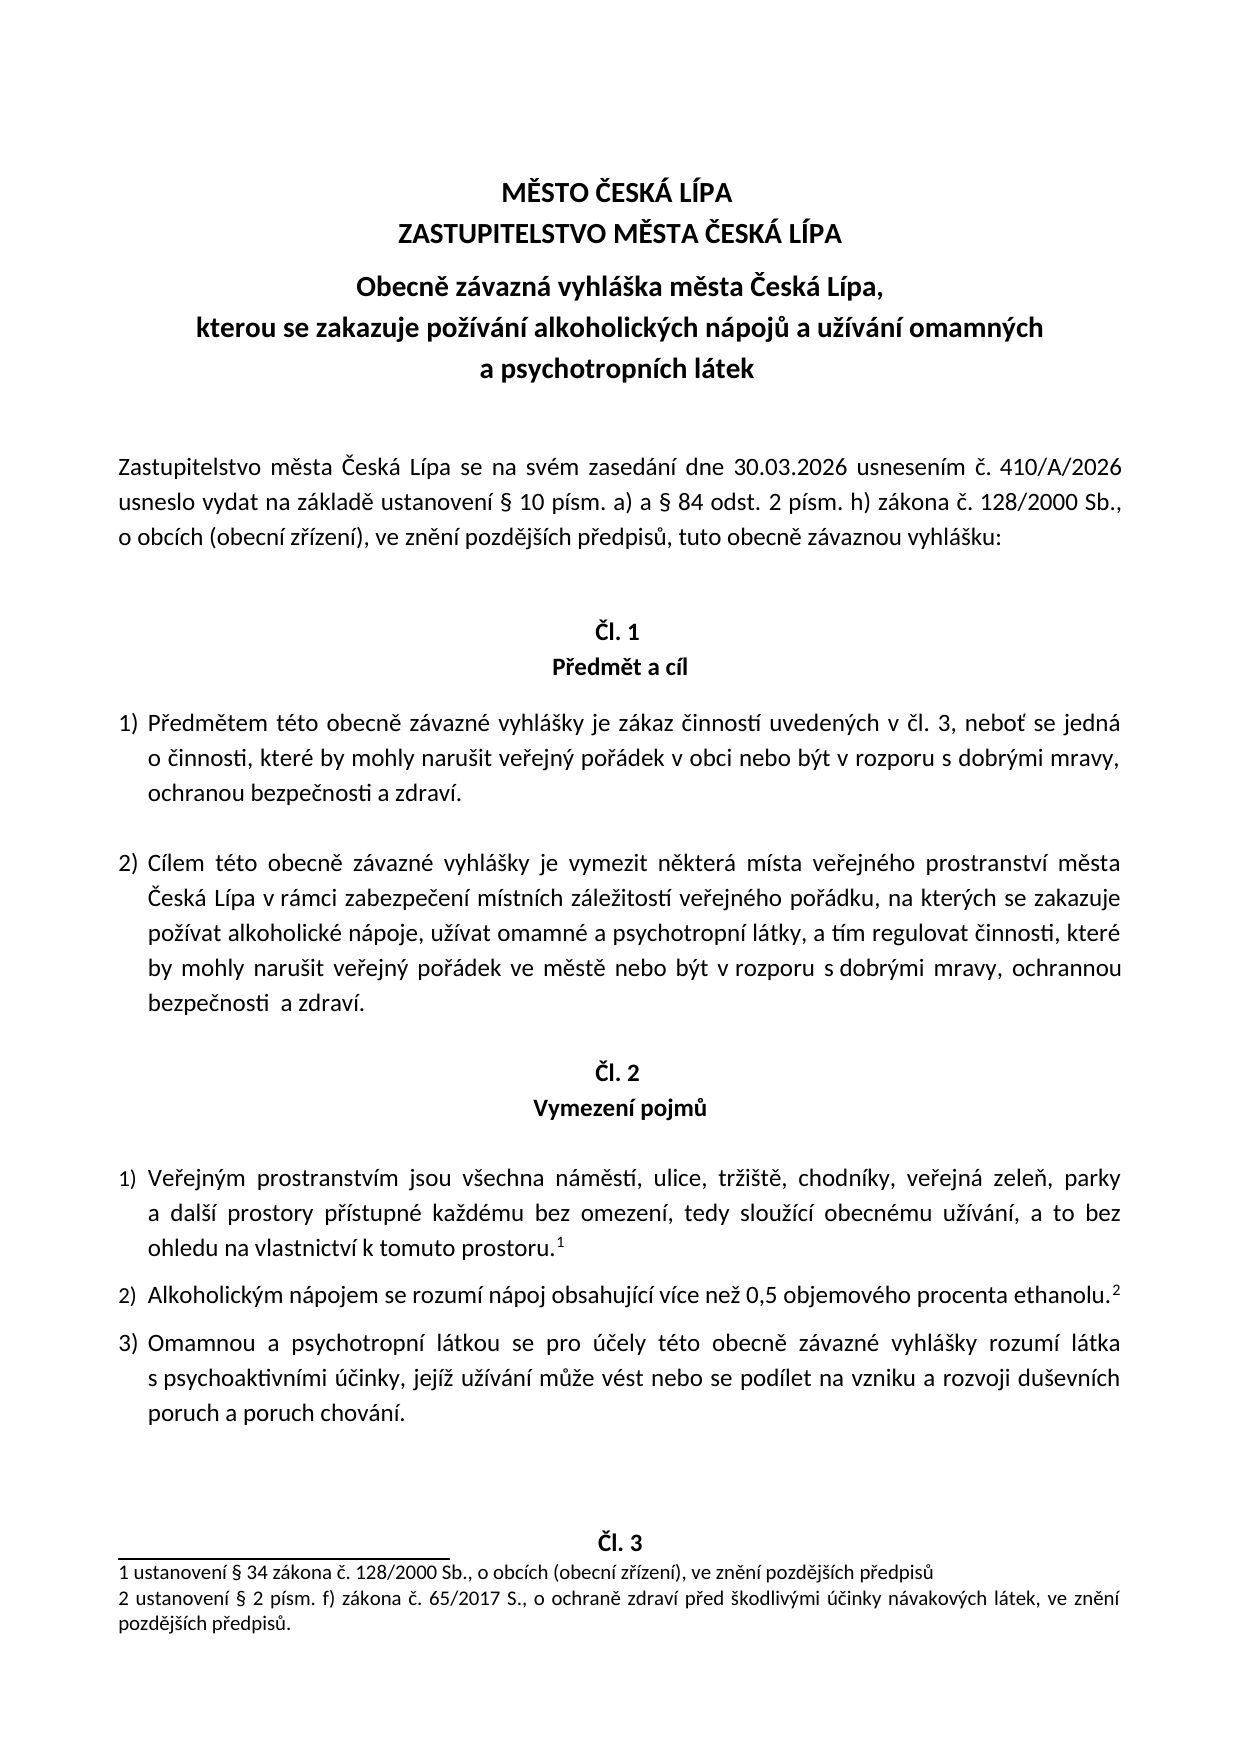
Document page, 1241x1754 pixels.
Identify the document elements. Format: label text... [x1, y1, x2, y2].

text Čl. 1 [118, 616, 1122, 647]
text Zastupitelstvo města Česká Lípa se na svém zasedání dne 30.03.2026 usnesením č. 410/A/2026 usneslo vydat na základě ustanovení § 10 písm. a) a § 84 odst. 2 písm. h) zákona č. 128/2000 Sb., o obcích (obecní zřízení), ve znění pozdějších předpisů, tuto obecně závaznou vyhlášku: [118, 451, 1122, 552]
list Cílem této obecně závazné vyhlášky je vymezit některá místa veřejného prostranství města Česká Lípa v rámci zabezpečení místních záležitostí veřejného pořádku, na kterých se zakazuje požívat alkoholické nápoje, užívat omamné a psychotropní látky, a tím regulovat činnosti, které by mohly narušit veřejný pořádek ve městě nebo být v rozporu s dobrými mravy, ochrannou bezpečnosti a zdraví. [118, 847, 1122, 1017]
text Vymezení pojmů [118, 1092, 1122, 1122]
list Alkoholickým nápojem se rozumí nápoj obsahující více než 0,5 objemového procenta ethanolu. [118, 1279, 1122, 1310]
list ustanovení § 34 zákona č. 128/2000 Sb., o obcích (obecní zřízení), ve znění pozdějších předpisů [118, 1559, 1122, 1585]
text Obecně závazná vyhláška města Česká Lípa, [118, 268, 1122, 304]
text Čl. 3 [118, 1527, 1122, 1557]
list Předmětem této obecně závazné vyhlášky je zákaz činností uvedených v čl. 3, neboť se jedná o činnosti, které by mohly narušit veřejný pořádek v obci nebo být v rozporu s dobrými mravy, ochranou bezpečnosti a zdraví. [118, 707, 1122, 807]
text MĚSTO ČESKÁ LÍPA [118, 174, 1122, 209]
list Omamnou a psychotropní látkou se pro účely této obecně závazné vyhlášky rozumí látka s psychoaktivními účinky, jejíž užívání může vést nebo se podílet na vzniku a rozvoji duševních poruch a poruch chování. [118, 1327, 1122, 1427]
list ustanovení § 2 písm. f) zákona č. 65/2017 S., o ochraně zdraví před škodlivými účinky návakových látek, ve znění pozdějších předpisů. [118, 1585, 1122, 1636]
text Čl. 2 [118, 1057, 1122, 1087]
list Veřejným prostranstvím jsou všechna náměstí, ulice, tržiště, chodníky, veřejná zeleň, parky a další prostory přístupné každému bez omezení, tedy sloužící obecnému užívání, a to bez ohledu na vlastnictví k tomuto prostoru. [118, 1162, 1122, 1262]
text Předmět a cíl [118, 651, 1122, 682]
text ZASTUPITELSTVO MĚSTA ČESKÁ LÍPA [118, 215, 1122, 250]
text kterou se zakazuje požívání alkoholických nápojů a užívání omamných a psychotropních látek [118, 309, 1122, 386]
